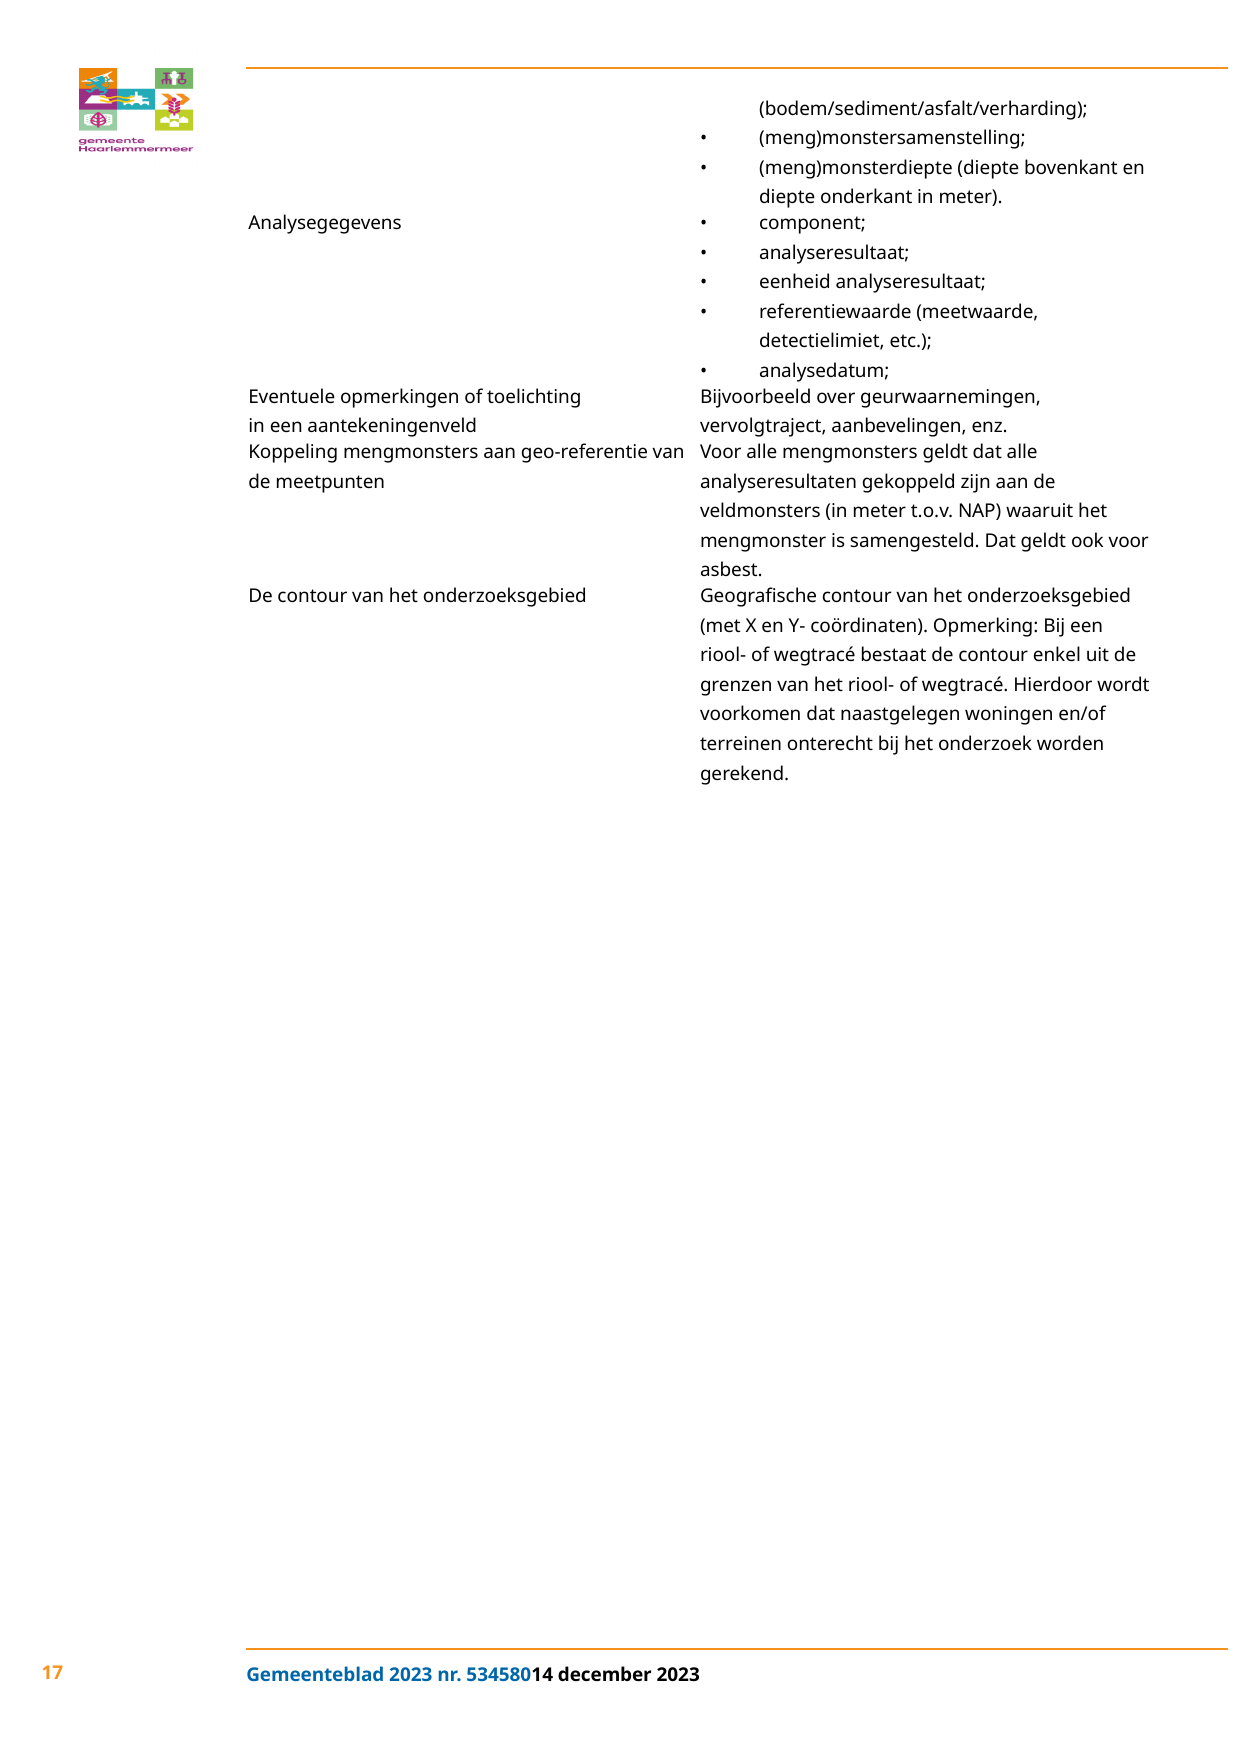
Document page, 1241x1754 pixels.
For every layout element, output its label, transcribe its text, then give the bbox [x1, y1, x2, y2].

table_cell Voor alle mengmonsters geldt dat alle analyseresultaten gekoppeld zijn aan de veldmonsters (in meter t.o.v. NAP) waaruit het mengmonster is samengesteld. Dat geldt ook voor asbest. [700, 438, 1152, 582]
picture [41, 47, 231, 172]
table_cell Analysegegevens [248, 209, 700, 383]
table_cell Geografische contour van het onderzoeksgebied (met X en Y- coördinaten). Opmerking: Bij een riool- of wegtracé bestaat de contour enkel uit de grenzen van het riool- of wegtracé. Hierdoor wordt voorkomen dat naastgelegen woningen en/of terreinen onterecht bij het onderzoek worden gerekend. [700, 582, 1152, 786]
table_cell Bijvoorbeeld over geurwaarnemingen, vervolgtraject, aanbevelingen, enz. [700, 383, 1152, 438]
table_cell Eventuele opmerkingen of toelichting in een aantekeningenveld [248, 383, 700, 438]
table_cell Koppeling mengmonsters aan geo-referentie van de meetpunten [248, 438, 700, 582]
table_cell component; analyseresultaat; eenheid analyseresultaat; referentiewaarde (meetwaarde, detectielimiet, etc.); analysedatum; [700, 209, 1152, 383]
table_cell De contour van het onderzoeksgebied [248, 582, 700, 786]
table_cell veldmonster (volledig); analysemonster (volledig); naam (meng)monster; monstertype (bodem/sediment/asfalt/verharding); (meng)monstersamenstelling; (meng)monsterdiepte (diepte bovenkant en diepte onderkant in meter). [700, 95, 1152, 209]
table_cell [248, 95, 700, 209]
